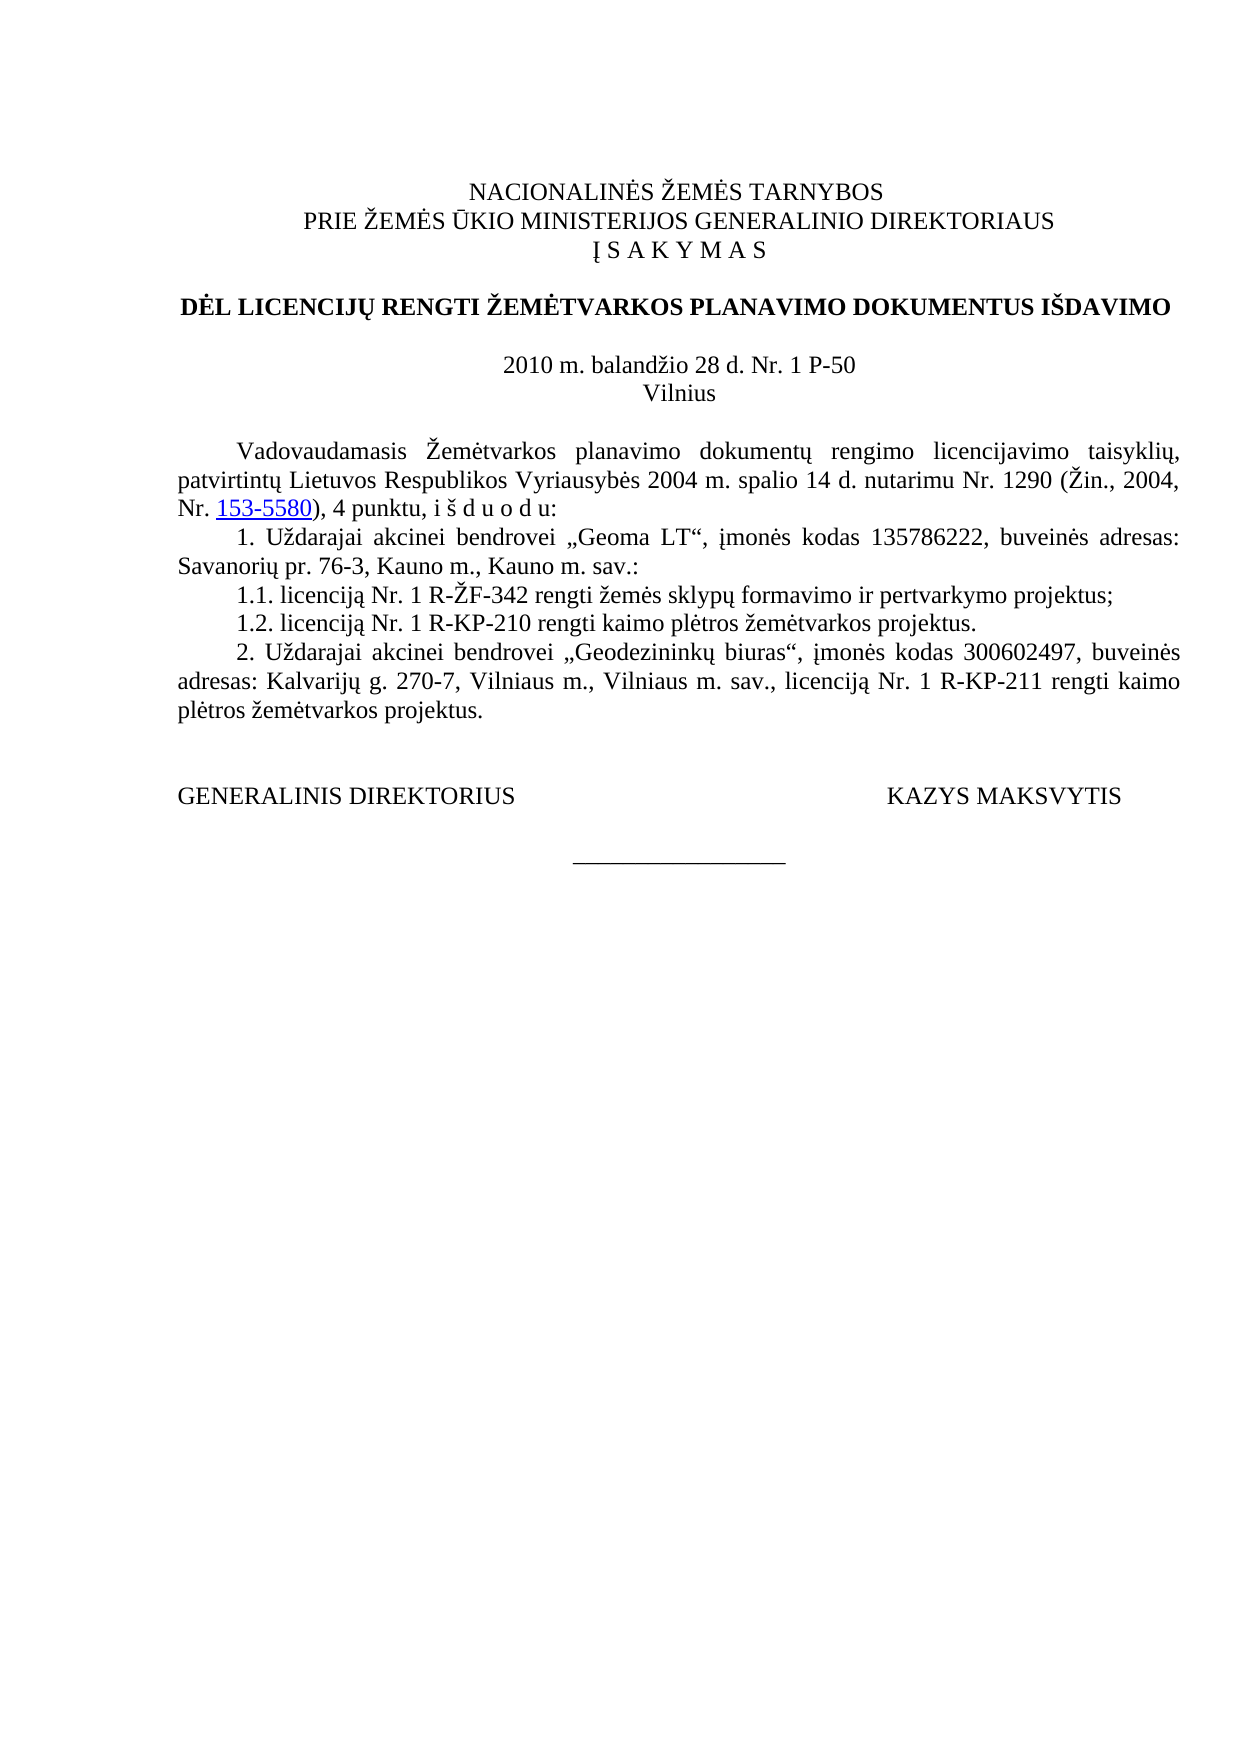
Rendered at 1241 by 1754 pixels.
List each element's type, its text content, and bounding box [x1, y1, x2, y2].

text DĖL LICENCIJŲ RENGTI ŽEMĖTVARKOS PLANAVIMO DOKUMENTUS IŠDAVIMO [177, 292, 1181, 321]
text 1.1. licenciją Nr. 1 R-ŽF-342 rengti žemės sklypų formavimo ir pertvarkymo projektus; [177, 580, 1181, 608]
text Vilnius [177, 378, 1181, 407]
text _________________ [177, 838, 1181, 867]
text 2. Uždarajai akcinei bendrovei „Geodezininkų biuras“, įmonės kodas 300602497, buveinės adresas: Kalvarijų g. 270-7, Vilniaus m., Vilniaus m. sav., licenciją Nr. 1 R-KP-211 rengti kaimo plėtros žemėtvarkos projektus. [177, 637, 1181, 723]
text Vadovaudamasis Žemėtvarkos planavimo dokumentų rengimo licencijavimo taisyklių, patvirtintų Lietuvos Respublikos Vyriausybės 2004 m. spalio 14 d. nutarimu Nr. 1290 (Žin., 2004, Nr. 153-5580), 4 punktu, išduodu: [177, 436, 1181, 522]
text 2010 m. balandžio 28 d. Nr. 1 P-50 [177, 350, 1181, 378]
text 1.2. licenciją Nr. 1 R-KP-210 rengti kaimo plėtros žemėtvarkos projektus. [177, 608, 1181, 637]
text NACIONALINĖS ŽEMĖS TARNYBOS [177, 177, 1181, 206]
text 1. Uždarajai akcinei bendrovei „Geoma LT“, įmonės kodas 135786222, buveinės adresas: Savanorių pr. 76-3, Kauno m., Kauno m. sav.: [177, 522, 1181, 580]
text Generalinis direktorius Kazys Maksvytis [177, 781, 1181, 810]
text ĮSAKYMAS [177, 235, 1181, 263]
text PRIE ŽEMĖS ŪKIO MINISTERIJOS GENERALINIO DIREKTORIAUS [177, 206, 1181, 235]
